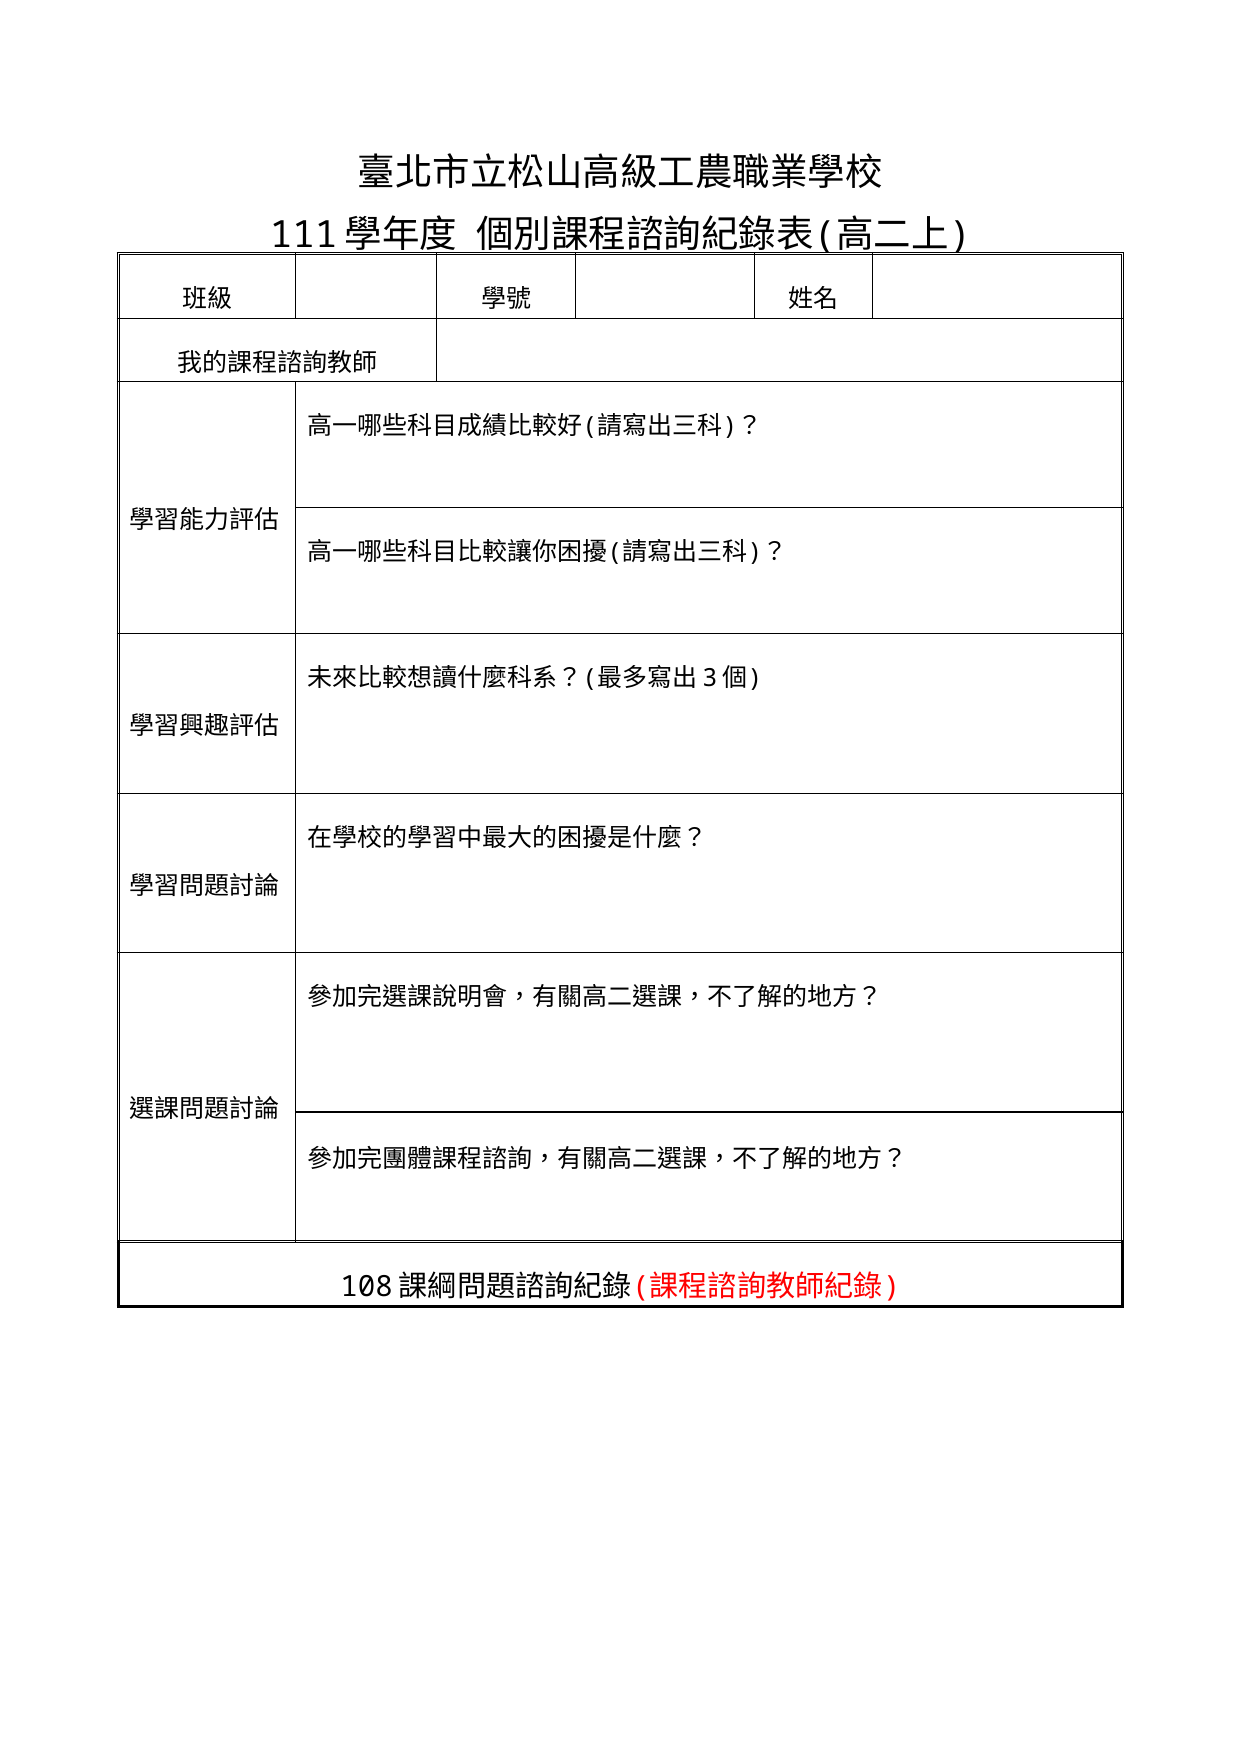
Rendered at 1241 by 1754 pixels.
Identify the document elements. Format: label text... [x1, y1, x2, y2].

text 111學年度 個別課程諮詢紀錄表(高二上) [118, 189, 1122, 252]
table_cell 選課問題討論 [120, 953, 295, 1239]
table_header [576, 255, 754, 318]
table_header 班級 [120, 255, 295, 318]
table_header 姓名 [755, 255, 872, 318]
table_cell 參加完選課說明會，有關高二選課，不了解的地方？ [296, 953, 1121, 1111]
table_cell 學習能力評估 [120, 382, 295, 633]
table_cell 高一哪些科目比較讓你困擾(請寫出三科)？ [296, 508, 1121, 633]
table_cell 在學校的學習中最大的困擾是什麼？ [296, 794, 1121, 952]
table_header [296, 255, 436, 318]
table_cell 108課綱問題諮詢紀錄(課程諮詢教師紀錄) [120, 1243, 1121, 1305]
table_header 學號 [437, 255, 575, 318]
table_cell [437, 319, 1121, 381]
table_cell 未來比較想讀什麼科系？(最多寫出3個) [296, 634, 1121, 793]
table_cell 學習問題討論 [120, 794, 295, 952]
table_cell 學習興趣評估 [120, 634, 295, 793]
text 臺北市立松山高級工農職業學校 [118, 127, 1122, 189]
table_cell 參加完團體課程諮詢，有關高二選課，不了解的地方？ [296, 1113, 1121, 1239]
table_header [873, 255, 1121, 318]
table_cell 我的課程諮詢教師 [120, 319, 436, 381]
table_cell 高一哪些科目成績比較好(請寫出三科)？ [296, 382, 1121, 507]
